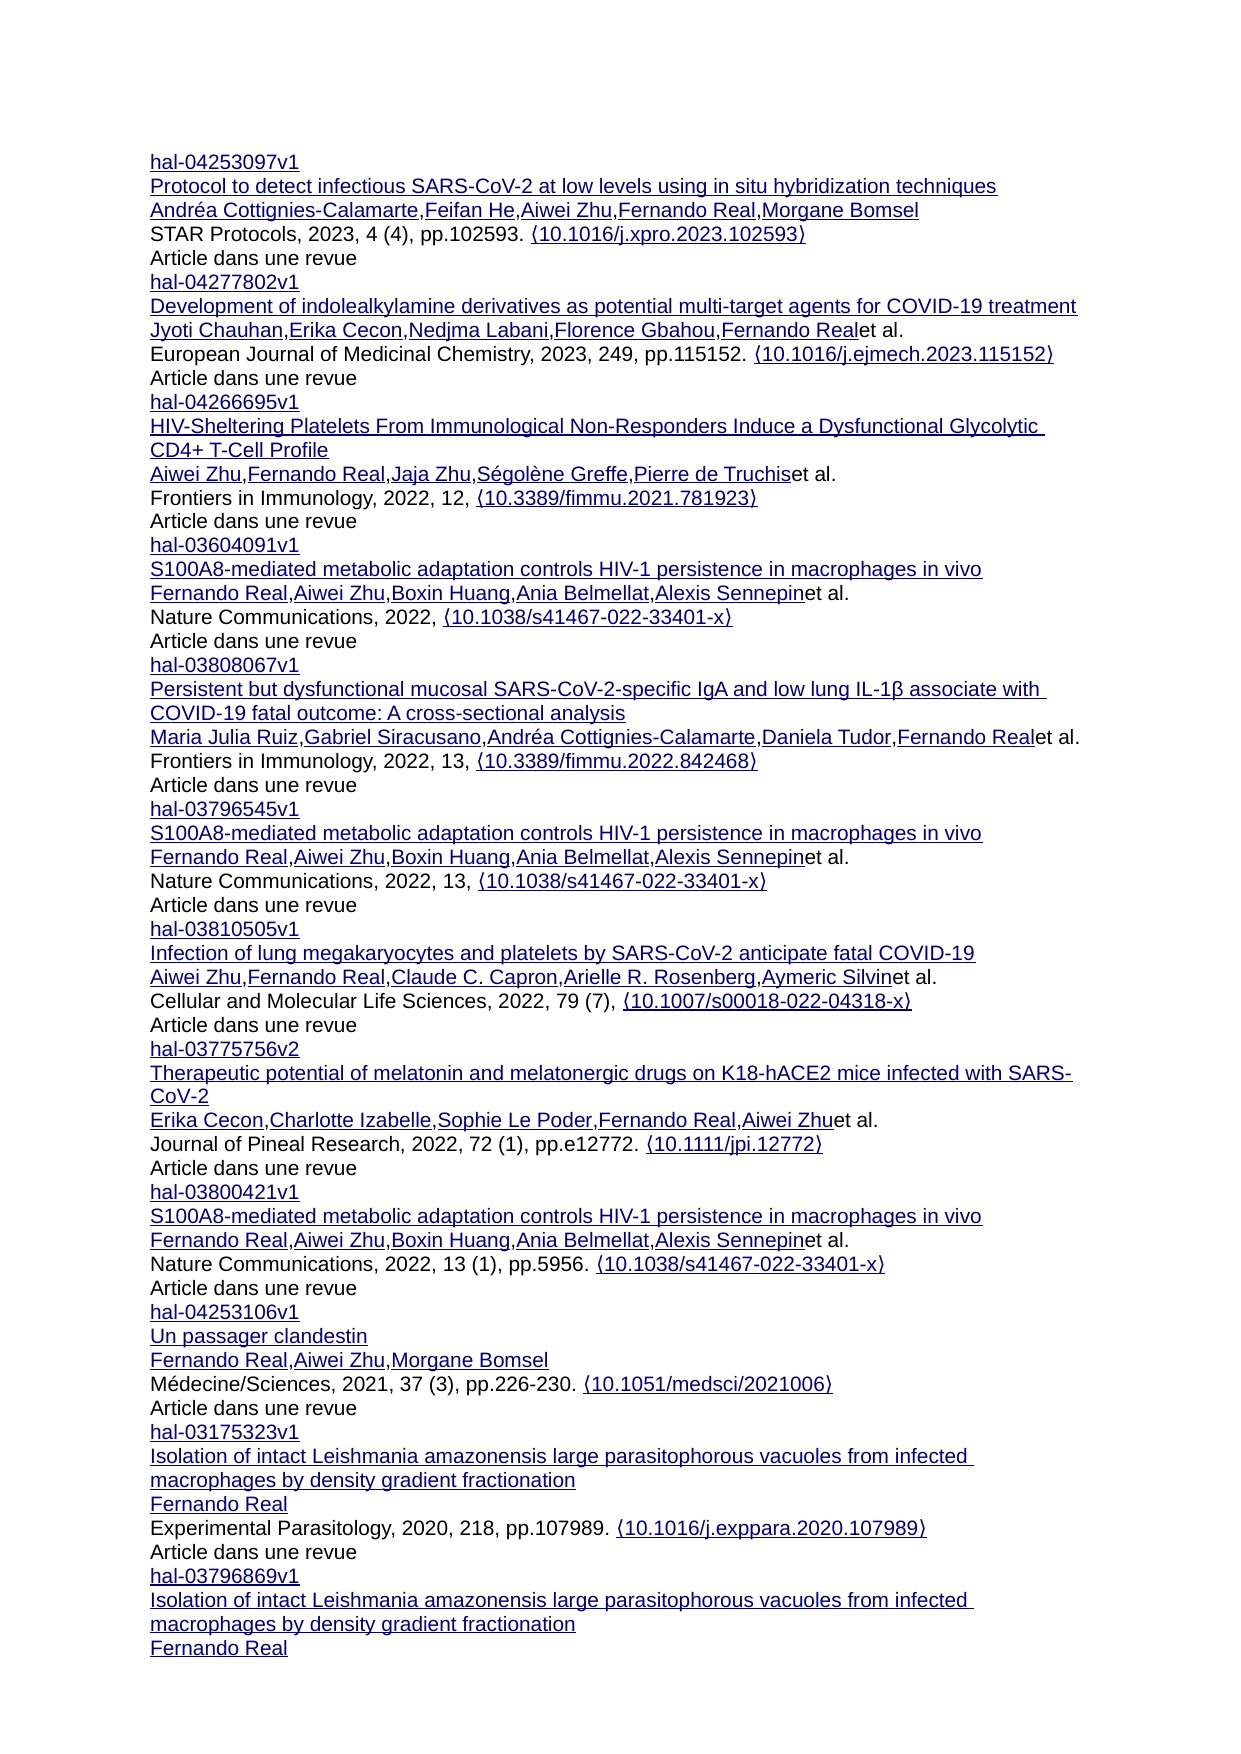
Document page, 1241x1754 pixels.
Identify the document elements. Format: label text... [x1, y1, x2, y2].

table_cell S100A8-mediated metabolic adaptation controls HIV-1 persistence in macrophages in vivo Fernando Real,Aiwei Zhu,Boxin Huang,Ania Belmellat,Alexis Sennepinet al. Nature Communications, 2022, 13 (1), pp.5956. ⟨10.1038/s41467-022-33401-x⟩ Article dans une revue hal-04253106v1 [150, 1204, 1090, 1324]
table_cell S100A8-mediated metabolic adaptation controls HIV-1 persistence in macrophages in vivo Fernando Real,Aiwei Zhu,Boxin Huang,Ania Belmellat,Alexis Sennepinet al. Nature Communications, 2022, 13, ⟨10.1038/s41467-022-33401-x⟩ Article dans une revue hal-03810505v1 [150, 821, 1090, 941]
table_cell Protocol to detect infectious SARS-CoV-2 at low levels using in situ hybridization techniques Andréa Cottignies-Calamarte,Feifan He,Aiwei Zhu,Fernando Real,Morgane Bomsel STAR Protocols, 2023, 4 (4), pp.102593. ⟨10.1016/j.xpro.2023.102593⟩ Article dans une revue hal-04277802v1 [150, 174, 1090, 294]
table_cell Isolation of intact Leishmania amazonensis large parasitophorous vacuoles from infected macrophages by density gradient fractionation Fernando Real [150, 1588, 1090, 1659]
table_cell Un passager clandestin Fernando Real,Aiwei Zhu,Morgane Bomsel Médecine/Sciences, 2021, 37 (3), pp.226-230. ⟨10.1051/medsci/2021006⟩ Article dans une revue hal-03175323v1 [150, 1324, 1090, 1444]
table_cell Infection of lung megakaryocytes and platelets by SARS-CoV-2 anticipate fatal COVID-19 Aiwei Zhu,Fernando Real,Claude C. Capron,Arielle R. Rosenberg,Aymeric Silvinet al. Cellular and Molecular Life Sciences, 2022, 79 (7), ⟨10.1007/s00018-022-04318-x⟩ Article dans une revue hal-03775756v2 [150, 941, 1090, 1060]
table_cell Development of indolealkylamine derivatives as potential multi-target agents for COVID-19 treatment Jyoti Chauhan,Erika Cecon,Nedjma Labani,Florence Gbahou,Fernando Realet al. European Journal of Medicinal Chemistry, 2023, 249, pp.115152. ⟨10.1016/j.ejmech.2023.115152⟩ Article dans une revue hal-04266695v1 [150, 294, 1090, 413]
table_cell S100A8-mediated metabolic adaptation controls HIV-1 persistence in macrophages in vivo Fernando Real,Aiwei Zhu,Boxin Huang,Ania Belmellat,Alexis Sennepinet al. Nature Communications, 2022, ⟨10.1038/s41467-022-33401-x⟩ Article dans une revue hal-03808067v1 [150, 557, 1090, 677]
table_cell Therapeutic potential of melatonin and melatonergic drugs on K18‐hACE2 mice infected with SARS‐CoV‐2 Erika Cecon,Charlotte Izabelle,Sophie Le Poder,Fernando Real,Aiwei Zhuet al. Journal of Pineal Research, 2022, 72 (1), pp.e12772. ⟨10.1111/jpi.12772⟩ Article dans une revue hal-03800421v1 [150, 1060, 1090, 1204]
table_cell HIV-Sheltering Platelets From Immunological Non-Responders Induce a Dysfunctional Glycolytic CD4+ T-Cell Profile Aiwei Zhu,Fernando Real,Jaja Zhu,Ségolène Greffe,Pierre de Truchiset al. Frontiers in Immunology, 2022, 12, ⟨10.3389/fimmu.2021.781923⟩ Article dans une revue hal-03604091v1 [150, 414, 1090, 557]
table_cell Isolation of intact Leishmania amazonensis large parasitophorous vacuoles from infected macrophages by density gradient fractionation Fernando Real Experimental Parasitology, 2020, 218, pp.107989. ⟨10.1016/j.exppara.2020.107989⟩ Article dans une revue hal-03796869v1 [150, 1444, 1090, 1587]
table_cell Persistent but dysfunctional mucosal SARS-CoV-2-specific IgA and low lung IL-1β associate with COVID-19 fatal outcome: A cross-sectional analysis Maria Julia Ruiz,Gabriel Siracusano,Andréa Cottignies-Calamarte,Daniela Tudor,Fernando Realet al. Frontiers in Immunology, 2022, 13, ⟨10.3389/fimmu.2022.842468⟩ Article dans une revue hal-03796545v1 [150, 677, 1090, 821]
table_cell hal-04253097v1 [150, 150, 1090, 174]
